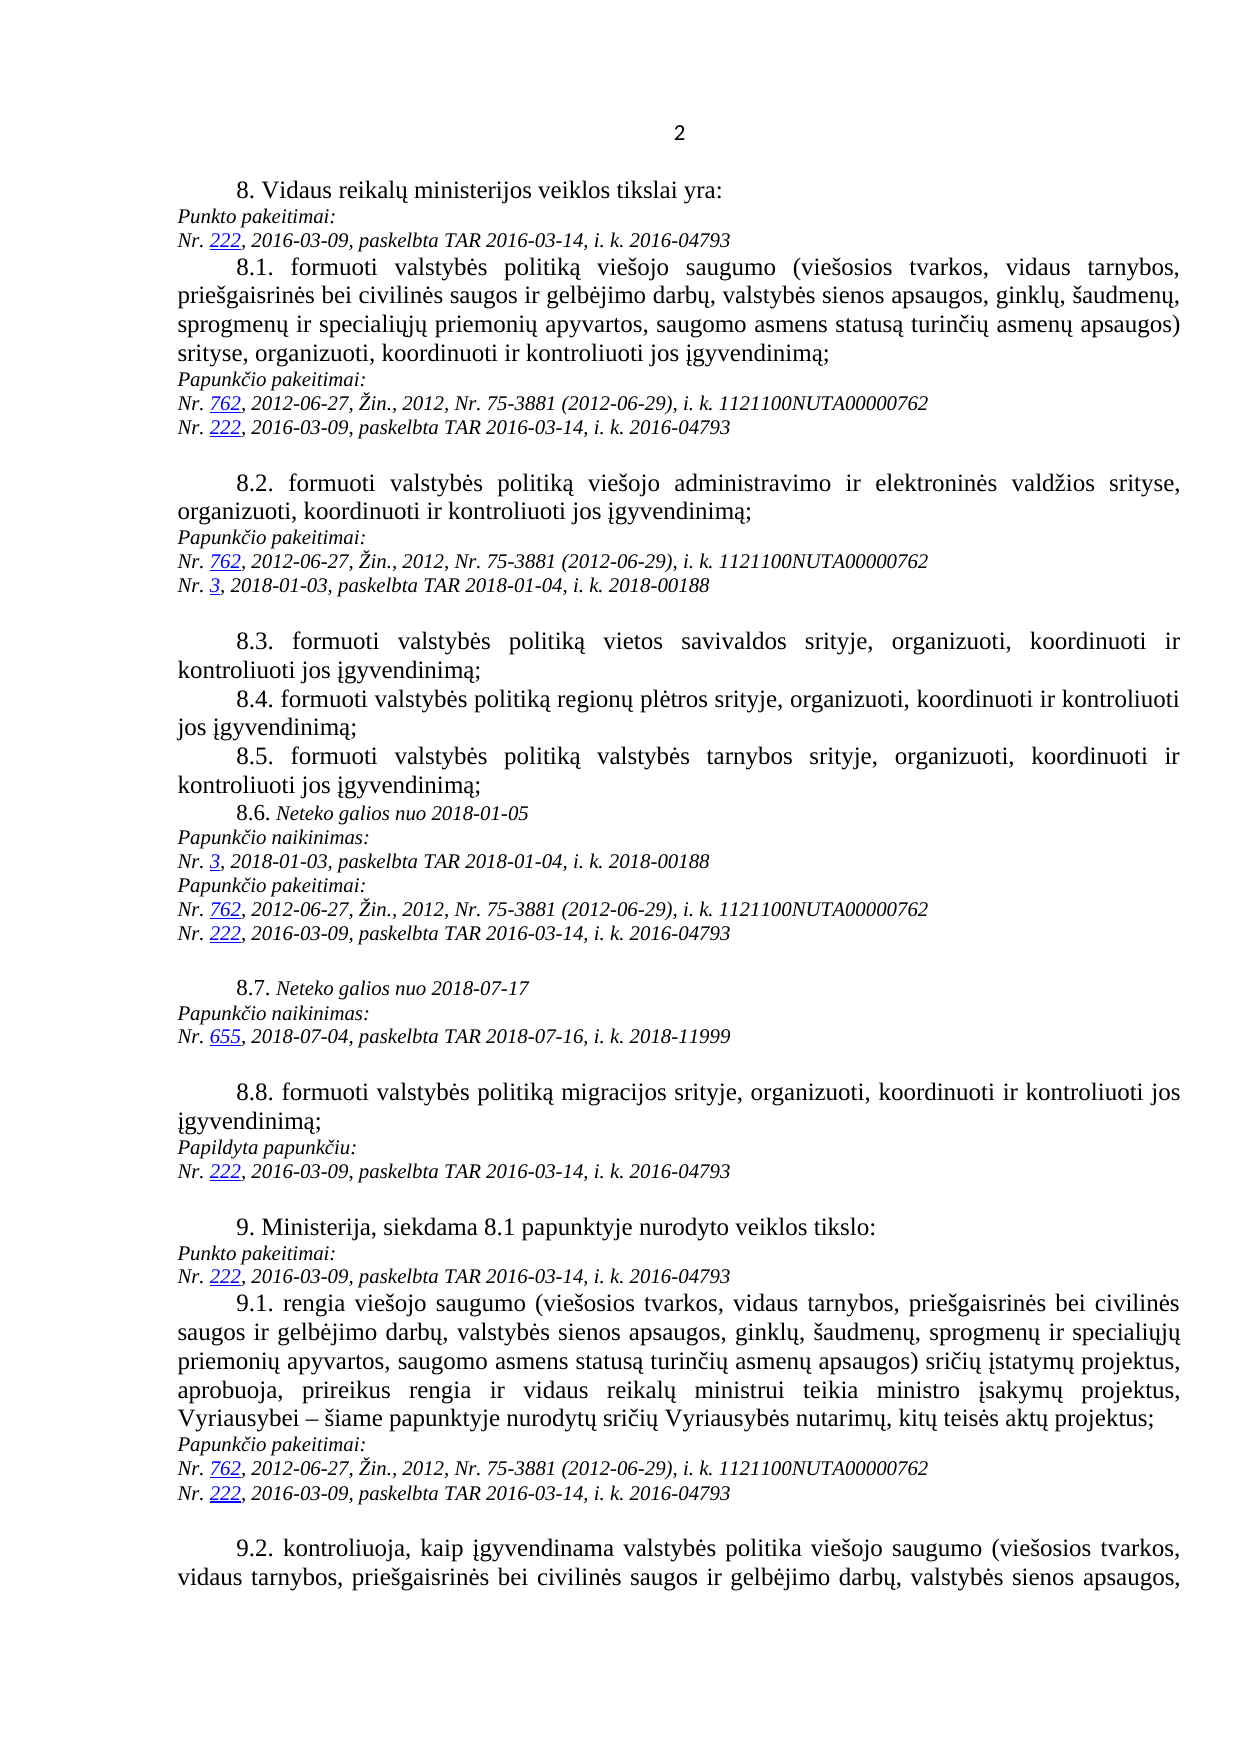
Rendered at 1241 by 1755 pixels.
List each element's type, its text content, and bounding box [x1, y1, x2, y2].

text Nr. 762, 2012-06-27, Žin., 2012, Nr. 75-3881 (2012-06-29), i. k. 1121100NUTA00000762 [177, 1456, 1181, 1480]
text 8.6. Neteko galios nuo 2018-01-05 [177, 799, 1181, 825]
text Papunkčio pakeitimai: [177, 873, 1181, 897]
text Nr. 222, 2016-03-09, paskelbta TAR 2016-03-14, i. k. 2016-04793 [177, 228, 1181, 252]
text Punkto pakeitimai: [177, 204, 1181, 228]
text Papunkčio pakeitimai: [177, 367, 1181, 391]
text Nr. 3, 2018-01-03, paskelbta TAR 2018-01-04, i. k. 2018-00188 [177, 573, 1181, 597]
text Papunkčio naikinimas: [177, 1000, 1181, 1024]
text Nr. 762, 2012-06-27, Žin., 2012, Nr. 75-3881 (2012-06-29), i. k. 1121100NUTA00000762 [177, 549, 1181, 573]
text Papunkčio naikinimas: [177, 825, 1181, 849]
text 9. Ministerija, siekdama 8.1 papunktyje nurodyto veiklos tikslo: [177, 1212, 1181, 1240]
text Nr. 222, 2016-03-09, paskelbta TAR 2016-03-14, i. k. 2016-04793 [177, 1159, 1181, 1183]
text 8.7. Neteko galios nuo 2018-07-17 [177, 974, 1181, 1000]
text 8.3. formuoti valstybės politiką vietos savivaldos srityje, organizuoti, koordinuoti ir kontroliuoti jos įgyvendinimą; [177, 626, 1181, 684]
text Nr. 222, 2016-03-09, paskelbta TAR 2016-03-14, i. k. 2016-04793 [177, 921, 1181, 945]
text 8.4. formuoti valstybės politiką regionų plėtros srityje, organizuoti, koordinuoti ir kontroliuoti jos įgyvendinimą; [177, 684, 1181, 741]
text Papunkčio pakeitimai: [177, 1432, 1181, 1456]
text Nr. 762, 2012-06-27, Žin., 2012, Nr. 75-3881 (2012-06-29), i. k. 1121100NUTA00000762 [177, 391, 1181, 415]
text Nr. 222, 2016-03-09, paskelbta TAR 2016-03-14, i. k. 2016-04793 [177, 1480, 1181, 1504]
text Nr. 222, 2016-03-09, paskelbta TAR 2016-03-14, i. k. 2016-04793 [177, 415, 1181, 439]
text 9.1. rengia viešojo saugumo (viešosios tvarkos, vidaus tarnybos, priešgaisrinės bei civilinės saugos ir gelbėjimo darbų, valstybės sienos apsaugos, ginklų, šaudmenų, sprogmenų ir specialiųjų priemonių apyvartos, saugomo asmens statusą turinčių asmenų apsaugos) sričių įstatymų projektus, aprobuoja, prireikus rengia ir vidaus reikalų ministrui teikia ministro įsakymų projektus, Vyriausybei – šiame papunktyje nurodytų sričių Vyriausybės nutarimų, kitų teisės aktų projektus; [177, 1288, 1181, 1432]
text Nr. 3, 2018-01-03, paskelbta TAR 2018-01-04, i. k. 2018-00188 [177, 849, 1181, 873]
text Nr. 762, 2012-06-27, Žin., 2012, Nr. 75-3881 (2012-06-29), i. k. 1121100NUTA00000762 [177, 897, 1181, 921]
text Papunkčio pakeitimai: [177, 525, 1181, 549]
text 8. Vidaus reikalų ministerijos veiklos tikslai yra: [177, 175, 1181, 204]
text Punkto pakeitimai: [177, 1240, 1181, 1264]
text Nr. 655, 2018-07-04, paskelbta TAR 2018-07-16, i. k. 2018-11999 [177, 1024, 1181, 1048]
text 9.2. kontroliuoja, kaip įgyvendinama valstybės politika viešojo saugumo (viešosios tvarkos, vidaus tarnybos, priešgaisrinės bei civilinės saugos ir gelbėjimo darbų, valstybės sienos apsaugos, [177, 1533, 1181, 1591]
text 8.5. formuoti valstybės politiką valstybės tarnybos srityje, organizuoti, koordinuoti ir kontroliuoti jos įgyvendinimą; [177, 741, 1181, 799]
text 8.8. formuoti valstybės politiką migracijos srityje, organizuoti, koordinuoti ir kontroliuoti jos įgyvendinimą; [177, 1077, 1181, 1135]
text Nr. 222, 2016-03-09, paskelbta TAR 2016-03-14, i. k. 2016-04793 [177, 1264, 1181, 1288]
text Papildyta papunkčiu: [177, 1135, 1181, 1159]
text 8.1. formuoti valstybės politiką viešojo saugumo (viešosios tvarkos, vidaus tarnybos, priešgaisrinės bei civilinės saugos ir gelbėjimo darbų, valstybės sienos apsaugos, ginklų, šaudmenų, sprogmenų ir specialiųjų priemonių apyvartos, saugomo asmens statusą turinčių asmenų apsaugos) srityse, organizuoti, koordinuoti ir kontroliuoti jos įgyvendinimą; [177, 252, 1181, 367]
text 8.2. formuoti valstybės politiką viešojo administravimo ir elektroninės valdžios srityse, organizuoti, koordinuoti ir kontroliuoti jos įgyvendinimą; [177, 468, 1181, 525]
